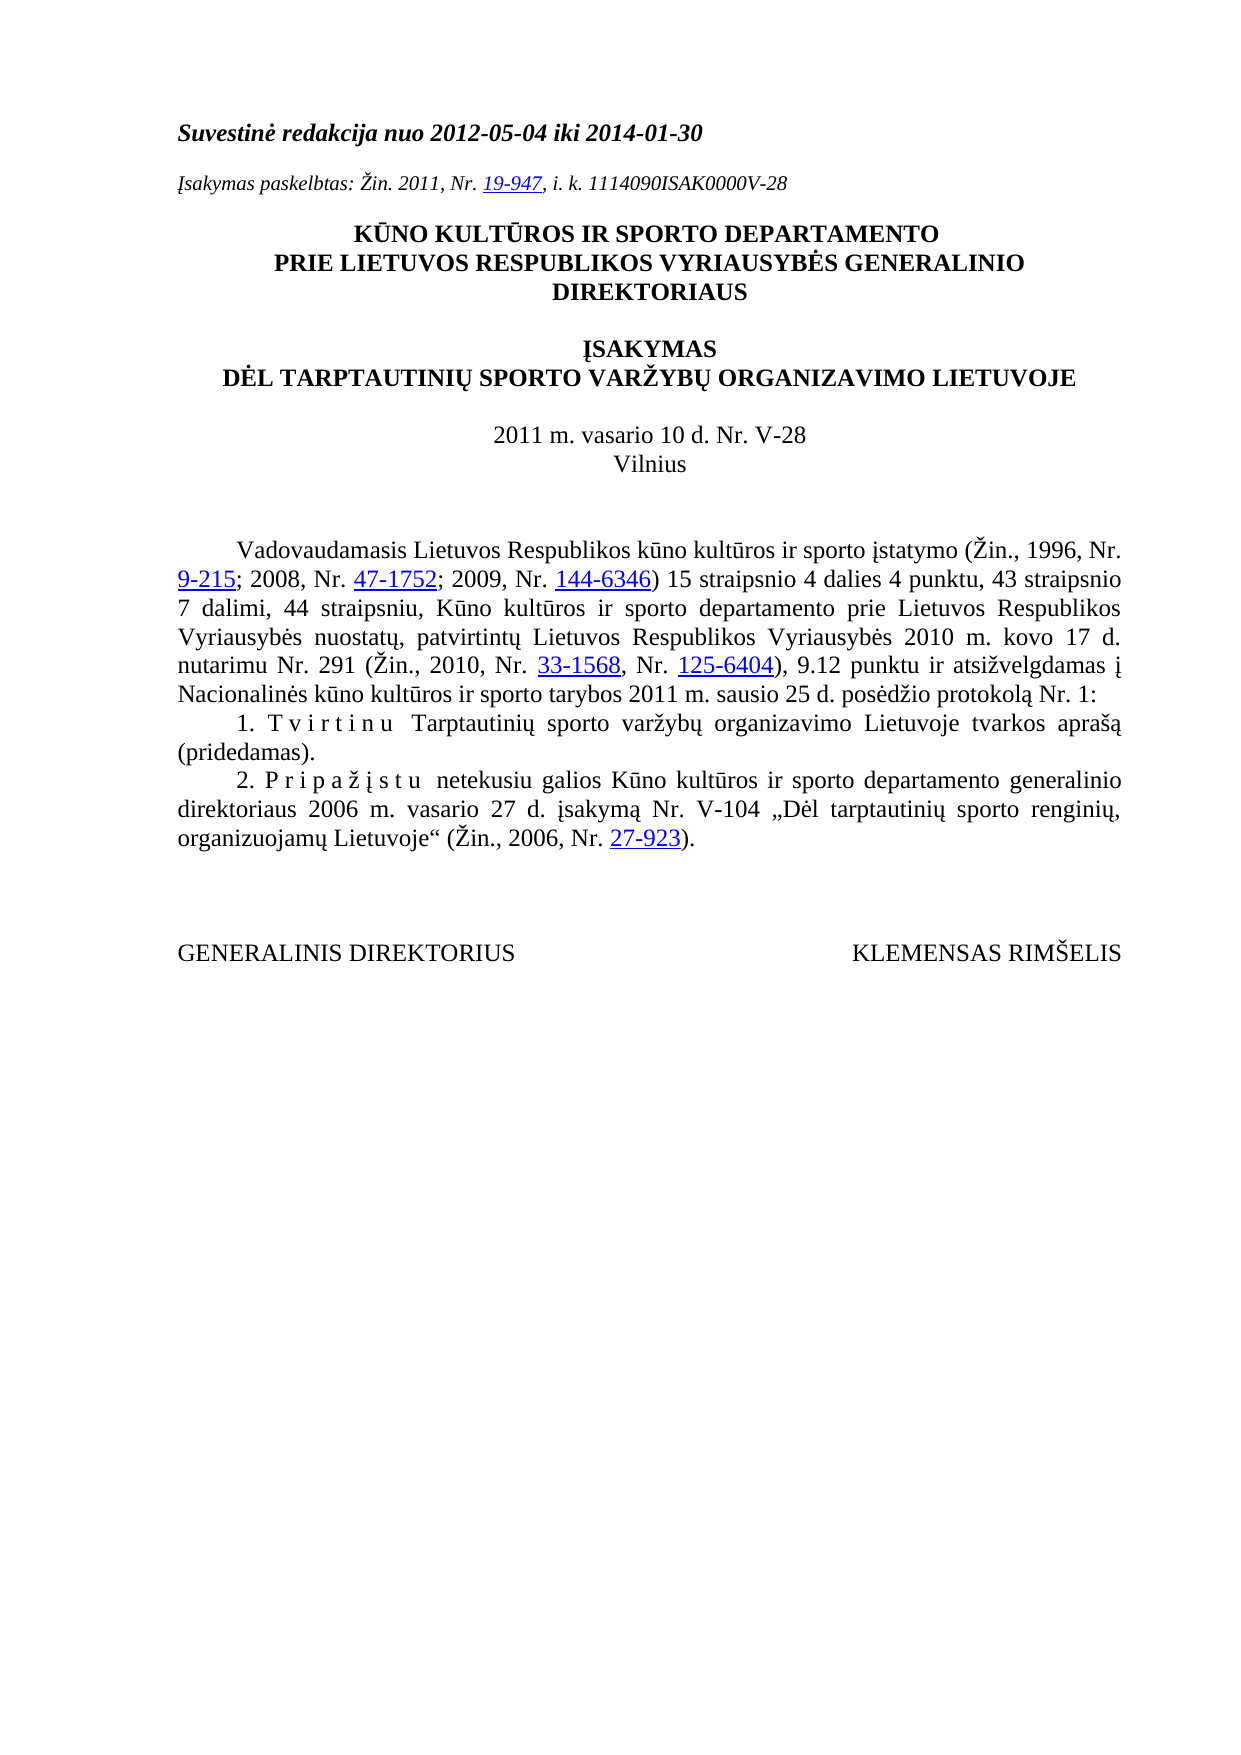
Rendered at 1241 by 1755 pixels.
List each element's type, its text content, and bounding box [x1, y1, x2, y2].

text Generalinis direktorius Klemensas Rimšelis [177, 938, 1122, 967]
text Vadovaudamasis Lietuvos Respublikos kūno kultūros ir sporto įstatymo (Žin., 1996, Nr. 9-215; 2008, Nr. 47-1752; 2009, Nr. 144-6346) 15 straipsnio 4 dalies 4 punktu, 43 straipsnio 7 dalimi, 44 straipsniu, Kūno kultūros ir sporto departamento prie Lietuvos Respublikos Vyriausybės nuostatų, patvirtintų Lietuvos Respublikos Vyriausybės 2010 m. kovo 17 d. nutarimu Nr. 291 (Žin., 2010, Nr. 33-1568, Nr. 125-6404), 9.12 punktu ir atsižvelgdamas į Nacionalinės kūno kultūros ir sporto tarybos 2011 m. sausio 25 d. posėdžio protokolą Nr. 1: [177, 535, 1122, 708]
text 2. Pripažįstu netekusiu galios Kūno kultūros ir sporto departamento generalinio direktoriaus 2006 m. vasario 27 d. įsakymą Nr. V-104 „Dėl tarptautinių sporto renginių, organizuojamų Lietuvoje“ (Žin., 2006, Nr. 27-923). [177, 765, 1122, 852]
text PRIE LIETUVOS RESPUBLIKOS VYRIAUSYBĖS GENERALINIO DIREKTORIAUS [177, 248, 1122, 305]
text Suvestinė redakcija nuo 2012-05-04 iki 2014-01-30 [177, 118, 1122, 147]
text 1. Tvirtinu Tarptautinių sporto varžybų organizavimo Lietuvoje tvarkos aprašą (pridedamas). [177, 708, 1122, 765]
text KŪNO KULTŪROS IR SPORTO DEPARTAMENTO [177, 219, 1122, 248]
text DĖL TARPTAUTINIŲ SPORTO VARŽYBŲ ORGANIZAVIMO LIETUVOJE [177, 363, 1122, 392]
text Vilnius [177, 449, 1122, 478]
text Įsakymas paskelbtas: Žin. 2011, Nr. 19-947, i. k. 1114090ISAK0000V-28 [177, 171, 1122, 195]
text 2011 m. vasario 10 d. Nr. V-28 [177, 420, 1122, 449]
text ĮSAKYMAS [177, 334, 1122, 363]
